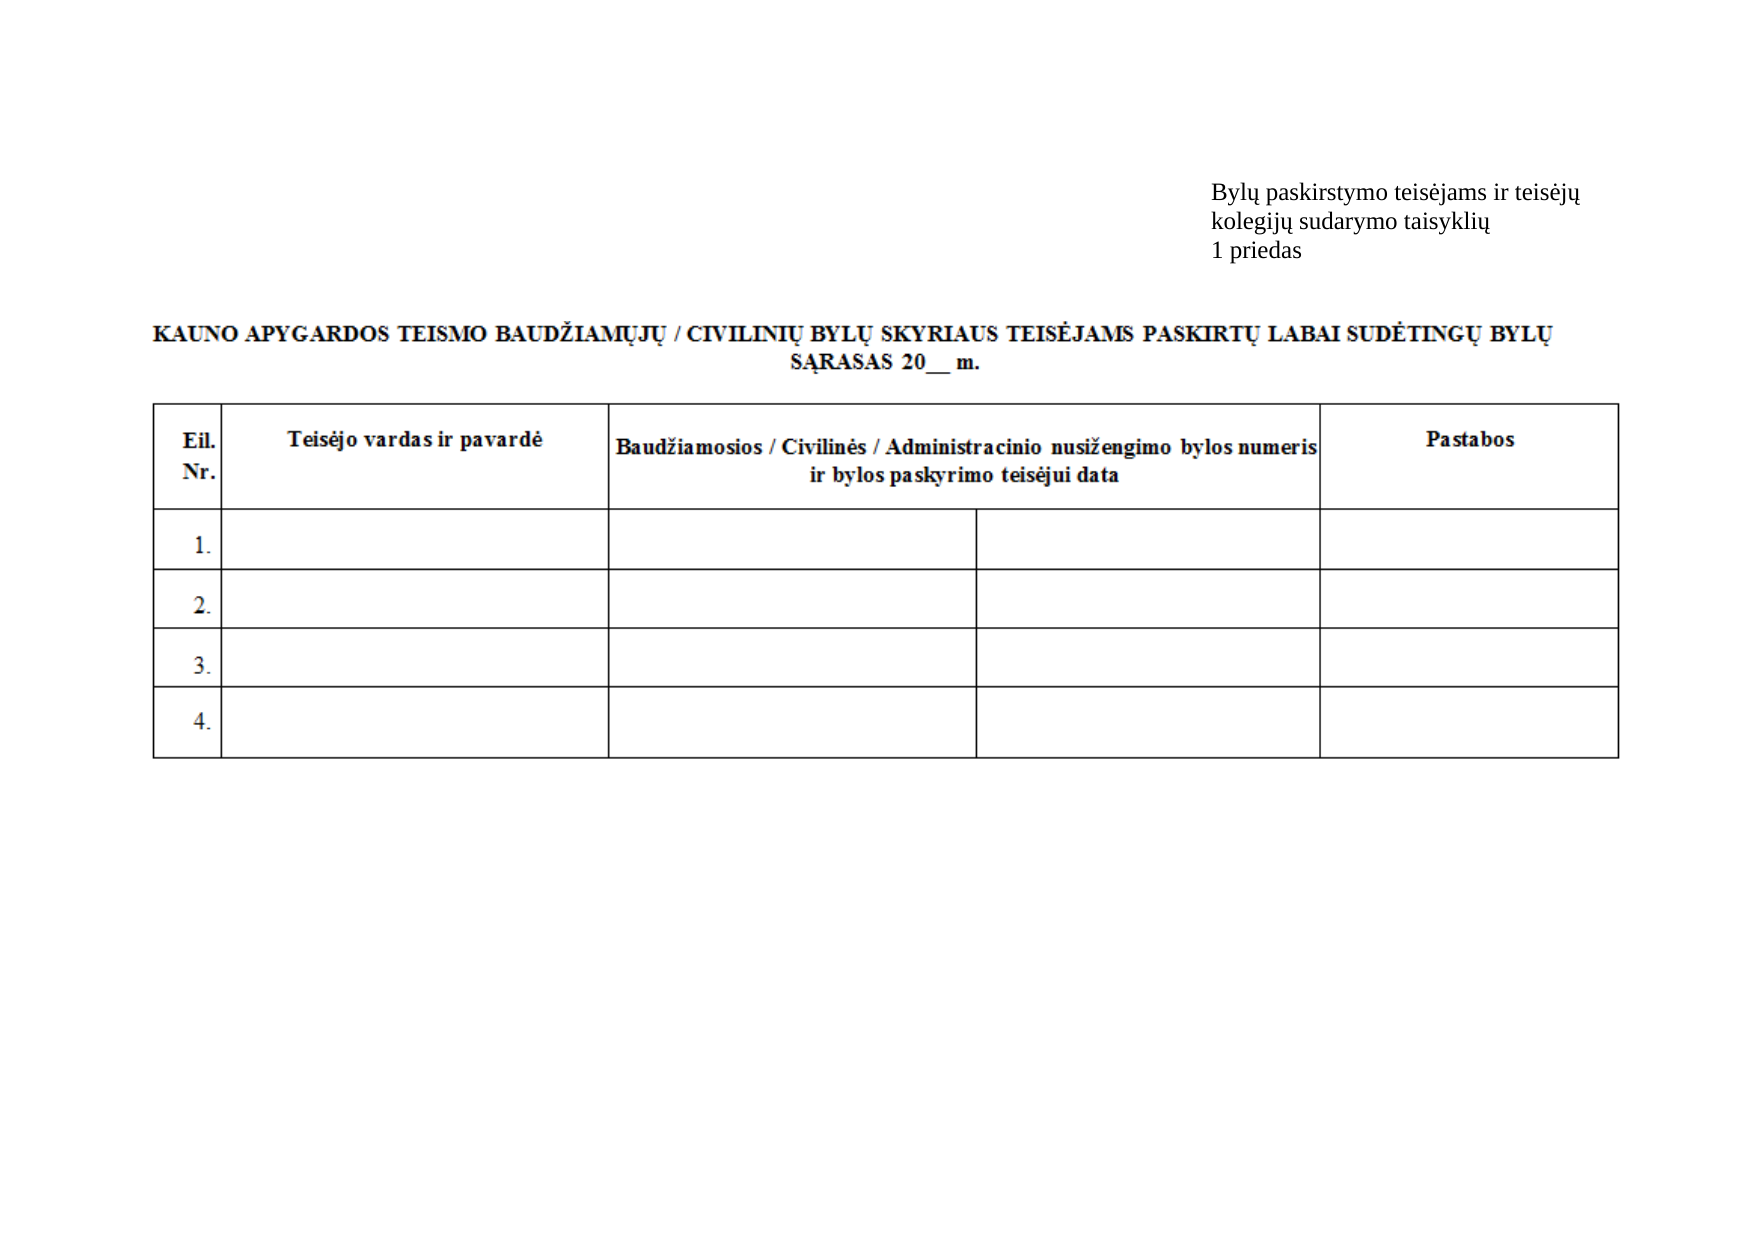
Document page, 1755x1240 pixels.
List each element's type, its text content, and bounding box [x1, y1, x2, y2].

text 1 priedas [1211, 235, 1624, 263]
text Bylų paskirstymo teisėjams ir teisėjų kolegijų sudarymo taisyklių [1211, 177, 1624, 235]
